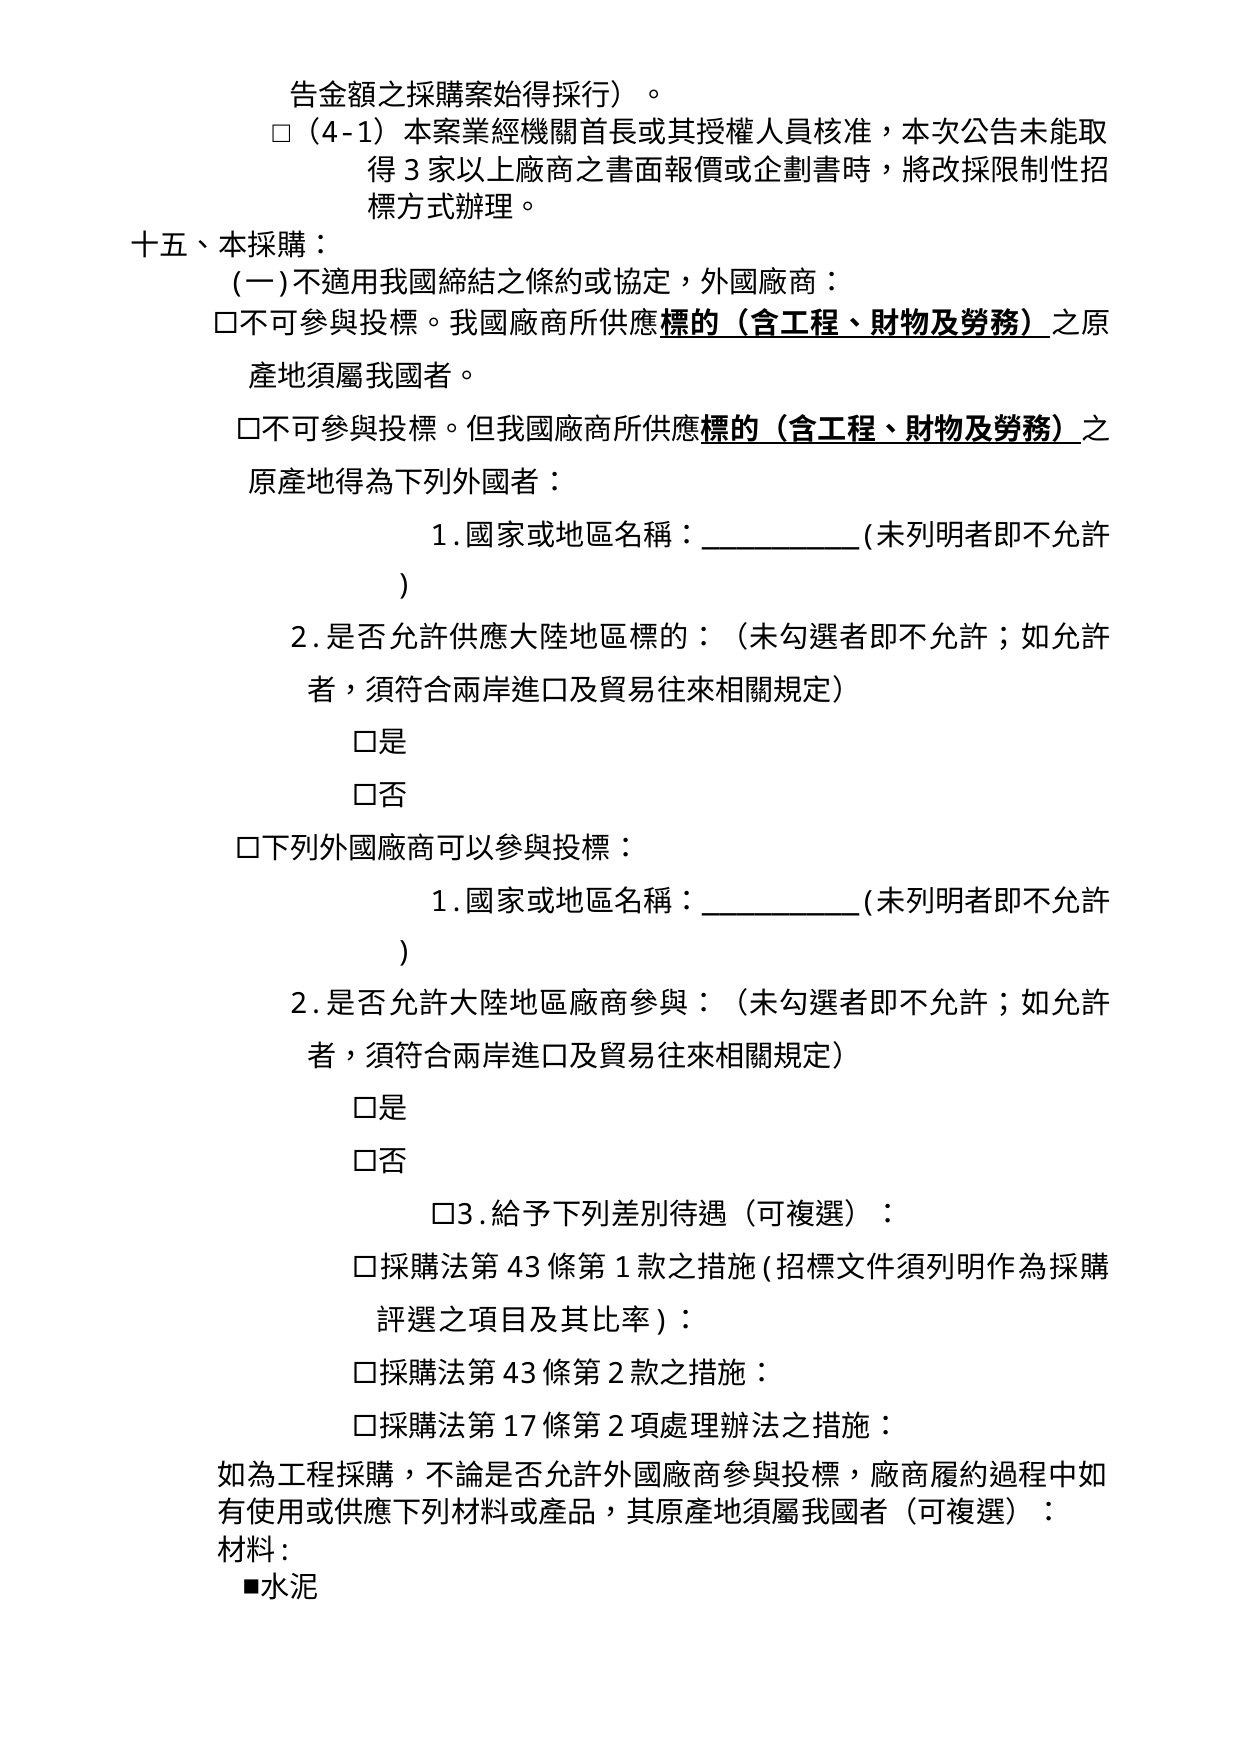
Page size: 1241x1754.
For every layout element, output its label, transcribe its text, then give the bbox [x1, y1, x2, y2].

text 2.是否允許大陸地區廠商參與：（未勾選者即不允許；如允許者，須符合兩岸進口及貿易往來相關規定） [253, 979, 1110, 1074]
text 採購法第17條第2項處理辦法之措施： [352, 1402, 1110, 1445]
text 採購法第43條第2款之措施： [352, 1349, 1110, 1392]
text 1.國家或地區名稱：_________(未列明者即不允許) [395, 511, 1110, 603]
text 材料: [217, 1530, 1110, 1568]
text 1.國家或地區名稱：_________(未列明者即不允許) [395, 877, 1110, 969]
text 否 [352, 772, 1110, 814]
text 不可參與投標。我國廠商所供應標的（含工程、財物及勞務）之原產地須屬我國者。 [213, 300, 1110, 395]
text 是 [352, 719, 1110, 761]
text 否 [352, 1138, 1110, 1180]
list 本採購： [130, 225, 1110, 262]
text (一)不適用我國締結之條約或協定，外國廠商： [35, 262, 1110, 300]
text 採購法第43條第1款之措施(招標文件須列明作為採購評選之項目及其比率)： [352, 1244, 1110, 1339]
text 不可參與投標。但我國廠商所供應標的（含工程、財物及勞務）之原產地得為下列外國者： [130, 406, 1110, 501]
text 如為工程採購，不論是否允許外國廠商參與投標，廠商履約過程中如有使用或供應下列材料或產品，其原產地須屬我國者（可複選）： [217, 1455, 1110, 1530]
text ■水泥 [242, 1568, 1110, 1605]
text □（4-1）本案業經機關首長或其授權人員核准，本次公告未能取得3家以上廠商之書面報價或企劃書時，將改採限制性招標方式辦理。 [130, 112, 1110, 225]
text 3.給予下列差別待遇（可複選）： [395, 1191, 1110, 1233]
text 2.是否允許供應大陸地區標的：（未勾選者即不允許；如允許者，須符合兩岸進口及貿易往來相關規定） [253, 613, 1110, 708]
text 下列外國廠商可以參與投標： [130, 824, 1110, 867]
text 是 [352, 1085, 1110, 1127]
text 告金額之採購案始得採行）。 [130, 75, 1110, 112]
